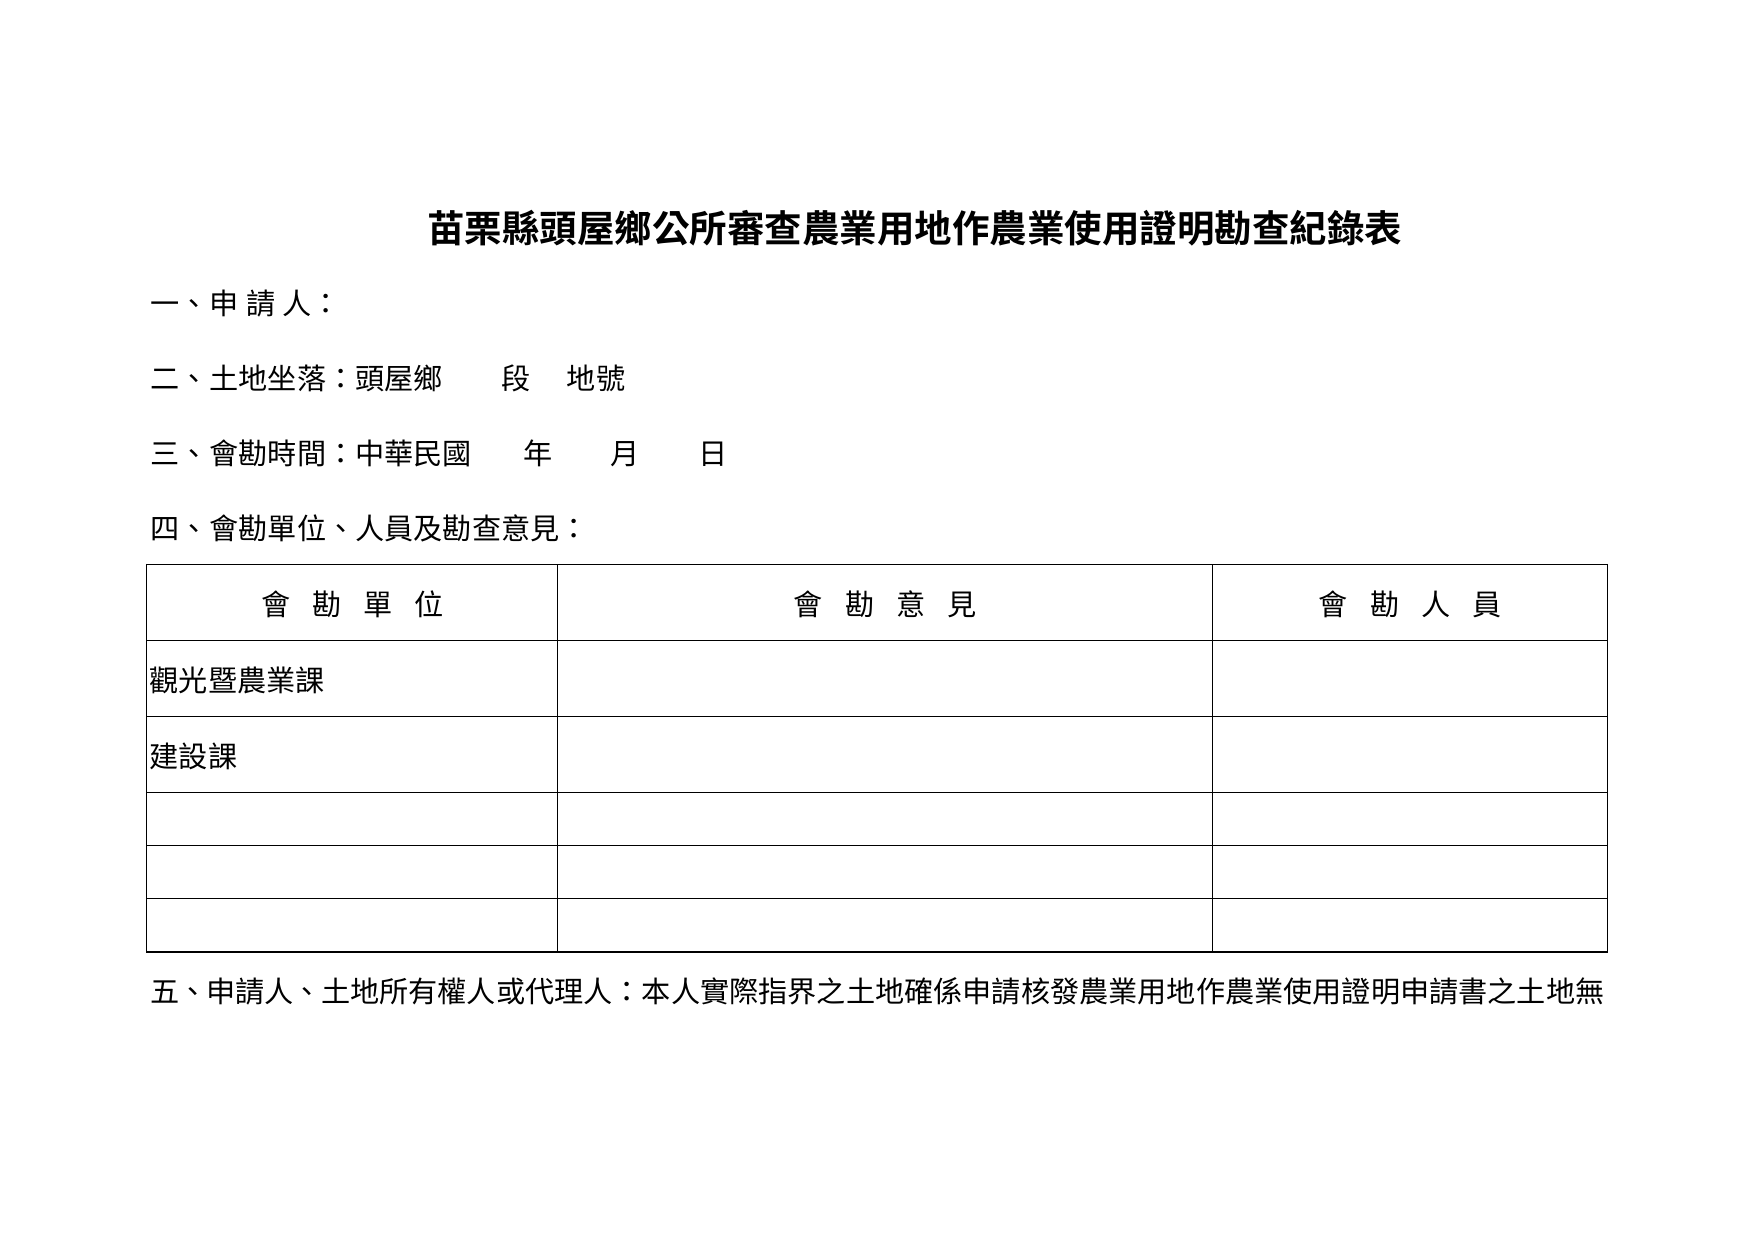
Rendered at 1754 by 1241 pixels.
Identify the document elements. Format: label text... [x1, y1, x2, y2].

list 申 請 人： [150, 264, 1604, 339]
table_cell [558, 641, 1212, 716]
table_header 會 勘 意 見 [558, 565, 1212, 640]
table_cell [1213, 717, 1607, 792]
list 會勘時間：中華民國 年 月 日 [150, 414, 1604, 489]
text 苗栗縣頭屋鄉公所審查農業用地作農業使用證明勘查紀錄表 [150, 189, 1604, 264]
table_cell [1213, 793, 1607, 845]
table_cell [1213, 846, 1607, 898]
list 土地坐落：頭屋鄉 段 地號 [150, 339, 1604, 414]
list 會勘單位、人員及勘查意見： [150, 489, 1604, 564]
table_cell [1213, 899, 1607, 951]
table_header 會 勘 人 員 [1213, 565, 1607, 640]
table_cell [147, 846, 557, 898]
table_cell 建設課 [147, 717, 557, 792]
table_cell 觀光暨農業課 [147, 641, 557, 716]
table_cell [1213, 641, 1607, 716]
text 五、申請人、土地所有權人或代理人：本人實際指界之土地確係申請核發農業用地作農業使用證明申請書之土地無誤。嗣後如經查證指界不實者，除願負完全法律責任外，並同意由原核發單位撤銷農業用地作農業使用證明書，絕無異議。 （簽章 ） [150, 953, 1604, 1027]
table_cell [558, 793, 1212, 845]
table_cell [558, 717, 1212, 792]
table_cell [558, 846, 1212, 898]
table_cell [558, 899, 1212, 951]
table_header 會 勘 單 位 [147, 565, 557, 640]
table_cell [147, 793, 557, 845]
table_cell [147, 899, 557, 951]
